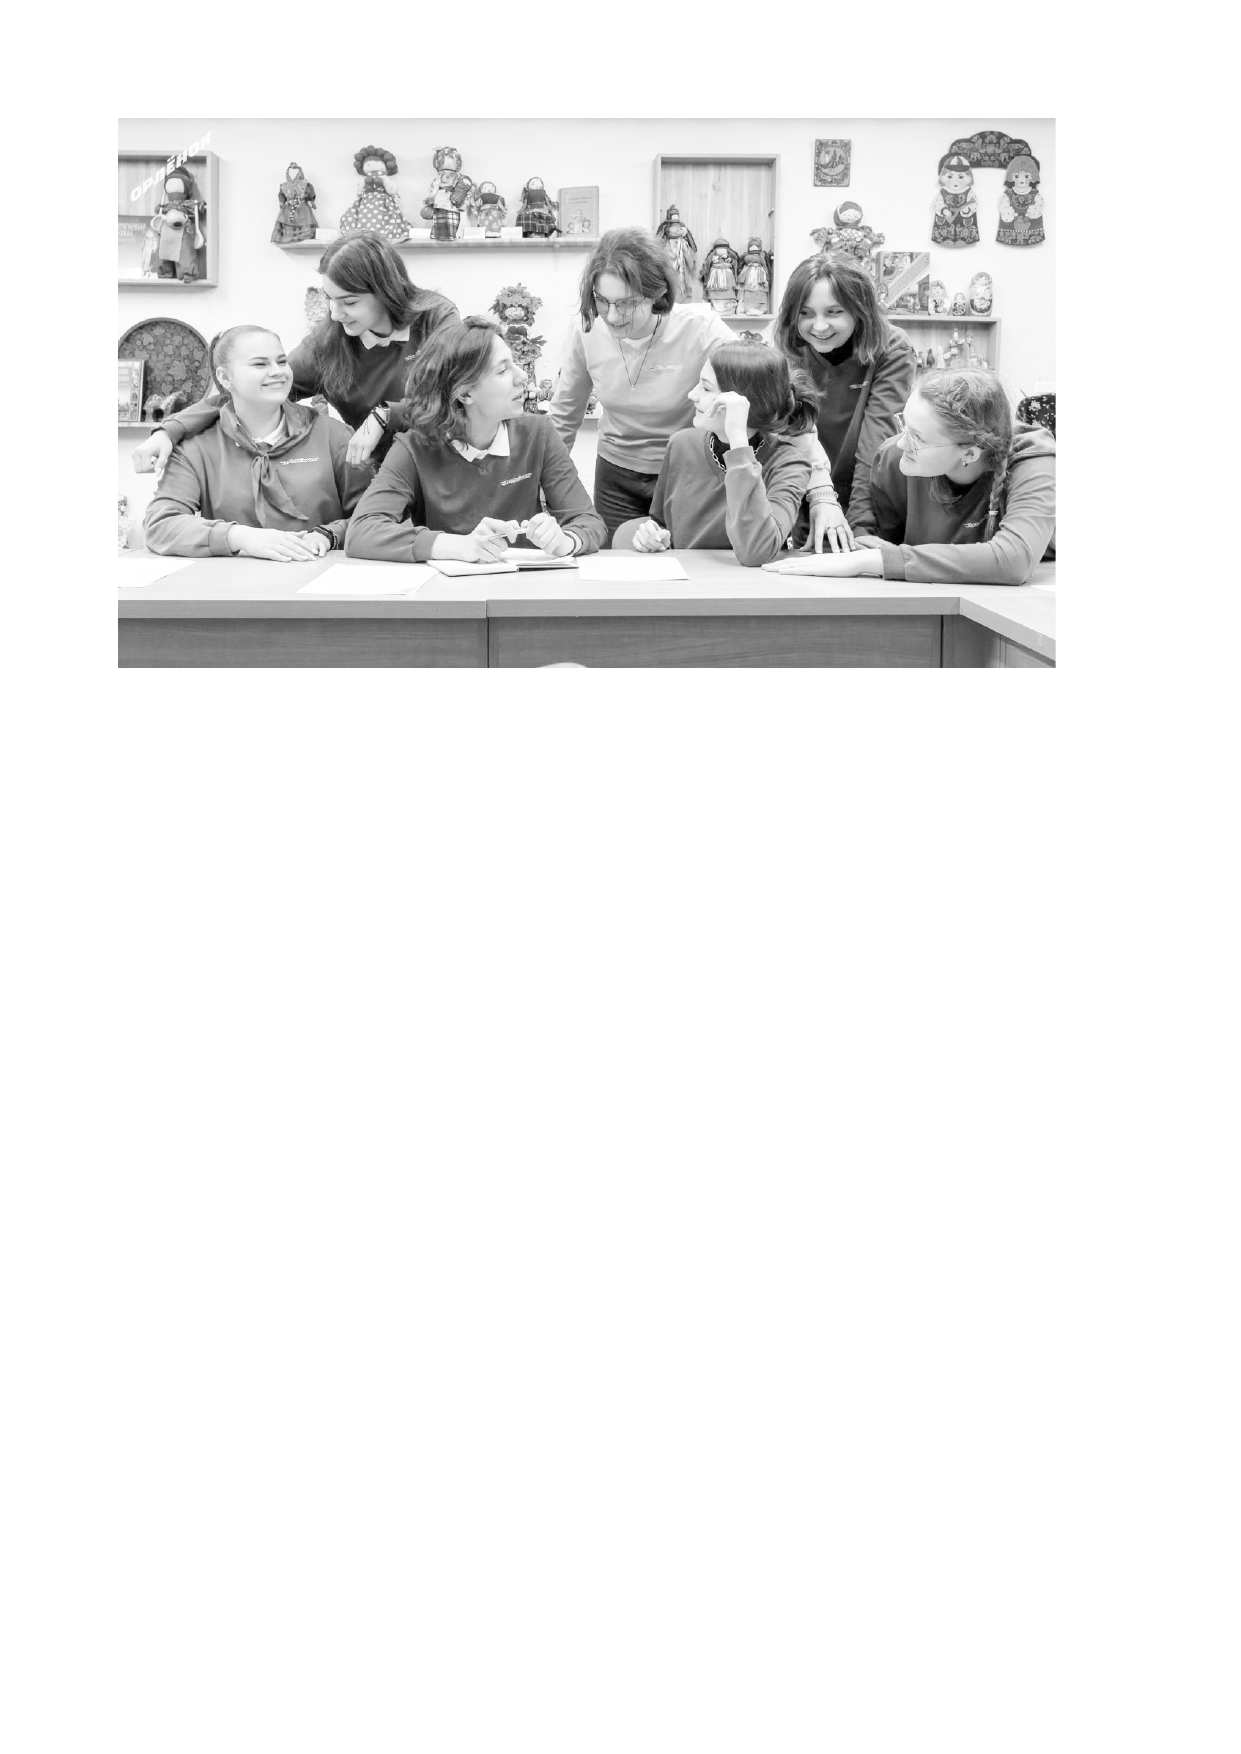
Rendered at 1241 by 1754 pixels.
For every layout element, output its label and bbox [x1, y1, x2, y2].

picture [118, 118, 1056, 668]
